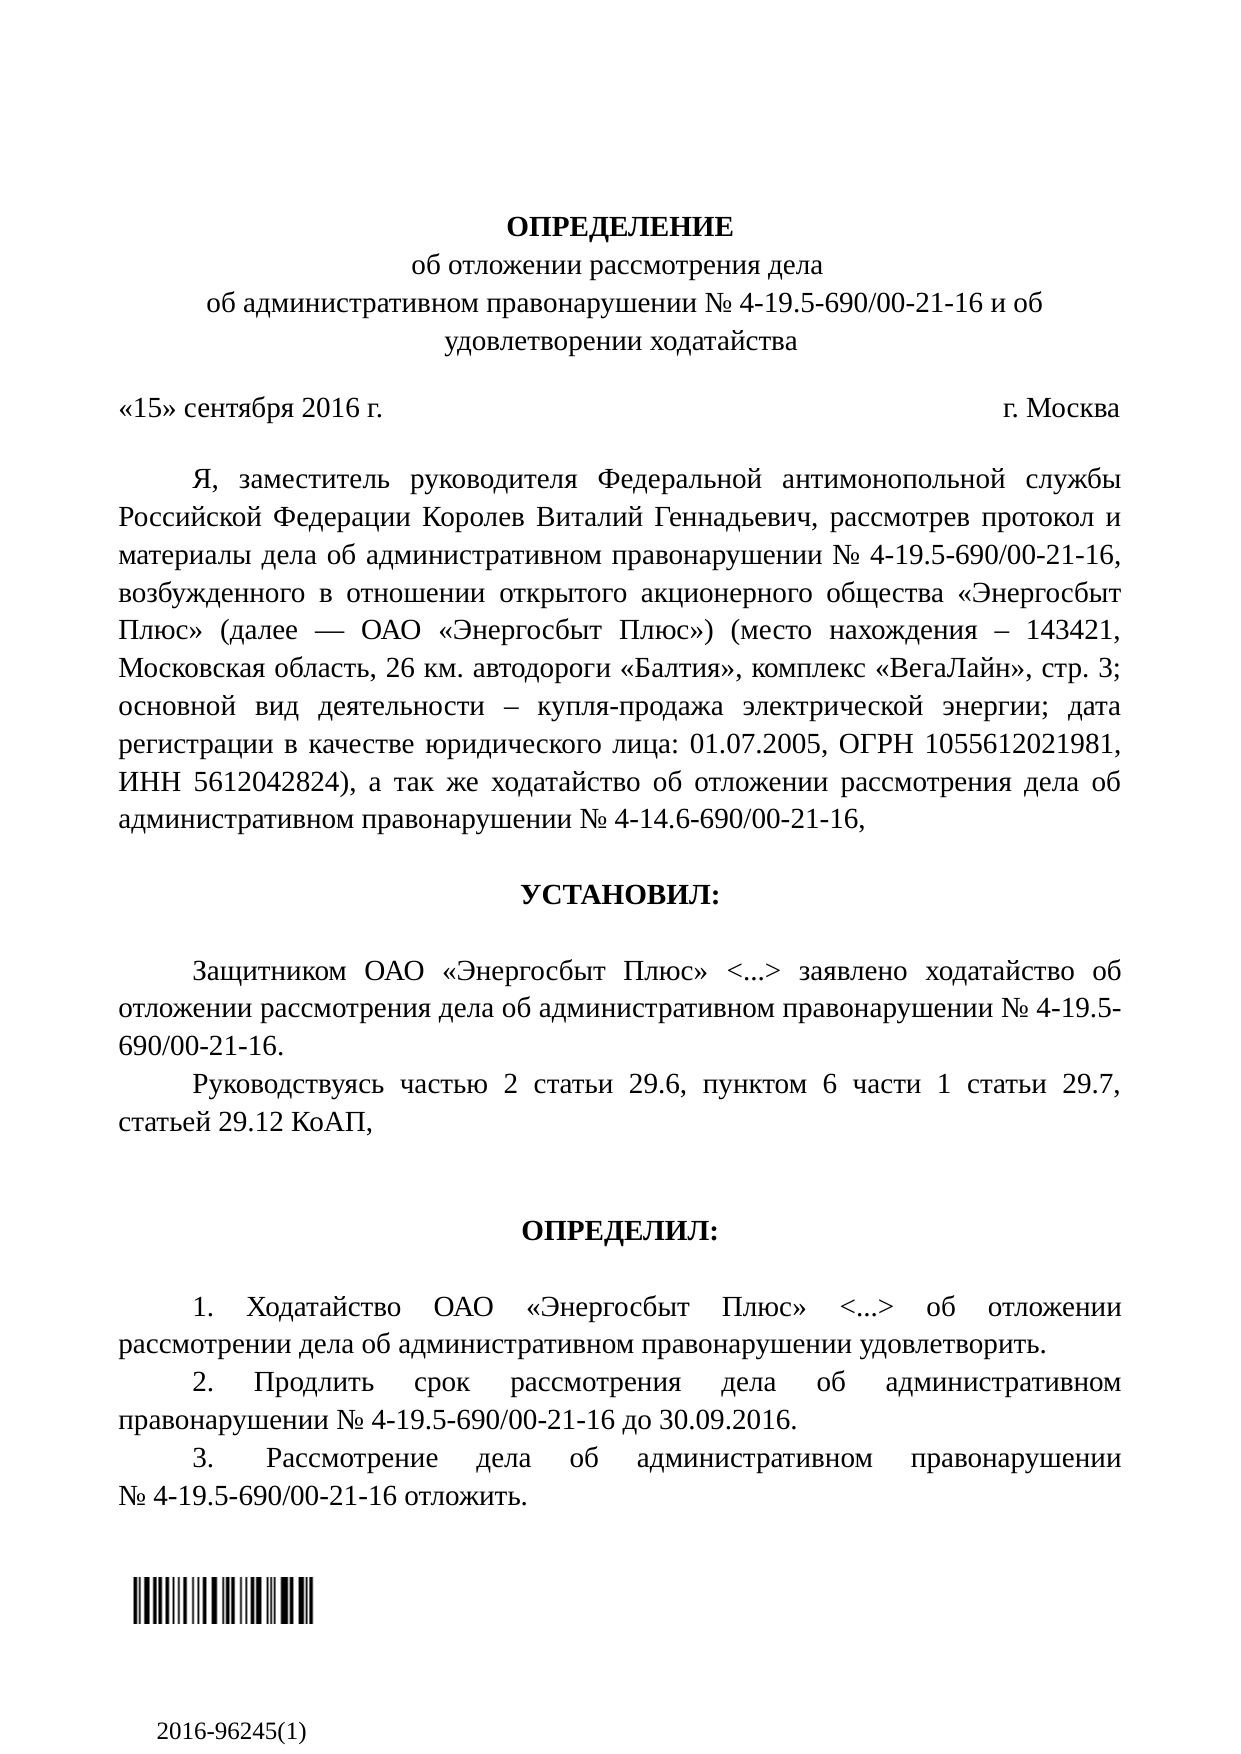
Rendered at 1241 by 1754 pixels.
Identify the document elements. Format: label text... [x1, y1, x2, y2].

text об отложении рассмотрения дела [120, 243, 1122, 281]
text ОПРЕДЕЛИЛ: [118, 1209, 1122, 1247]
text «15» сентября 2016 г. г. Москва [118, 390, 1122, 423]
text Руководствуясь частью 2 статьи 29.6, пунктом 6 части 1 статьи 29.7, статьей 29.12 КоАП, [118, 1062, 1122, 1138]
text Я, заместитель руководителя Федеральной антимонопольной службы Российской Федерации Королев Виталий Геннадьевич, рассмотрев протокол и материалы дела об административном правонарушении № 4-19.5-690/00-21-16, возбужденного в отношении открытого акционерного общества «Энергосбыт Плюс» (далее — ОАО «Энергосбыт Плюс») (место нахождения – 143421, Московская область, 26 км. автодороги «Балтия», комплекс «ВегаЛайн», стр. 3; основной вид деятельности – купля-продажа электрической энергии; дата регистрации в качестве юридического лица: 01.07.2005, ОГРН 1055612021981, ИНН 5612042824), а так же ходатайство об отложении рассмотрения дела об административном правонарушении № 4-14.6-690/00-21-16, [118, 457, 1122, 835]
text Защитником ОАО «Энергосбыт Плюс» <...> заявлено ходатайство об отложении рассмотрения дела об административном правонарушении № 4-19.5-690/00-21-16. [118, 948, 1122, 1062]
text об административном правонарушении № 4-19.5-690/00-21-16 и об удовлетворении ходатайства [120, 281, 1122, 356]
text 1. Ходатайство ОАО «Энергосбыт Плюс» <...> об отложении рассмотрении дела об административном правонарушении удовлетворить. [118, 1284, 1122, 1360]
text УСТАНОВИЛ: [118, 873, 1122, 911]
text 3. Рассмотрение дела об административном правонарушении № 4-19.5-690/00-21-16 отложить. [118, 1436, 1122, 1511]
text 2. Продлить срок рассмотрения дела об административном правонарушении № 4-19.5-690/00-21-16 до 30.09.2016. [118, 1360, 1122, 1436]
text ОПРЕДЕЛЕНИЕ [118, 209, 1122, 243]
picture [118, 1577, 331, 1624]
